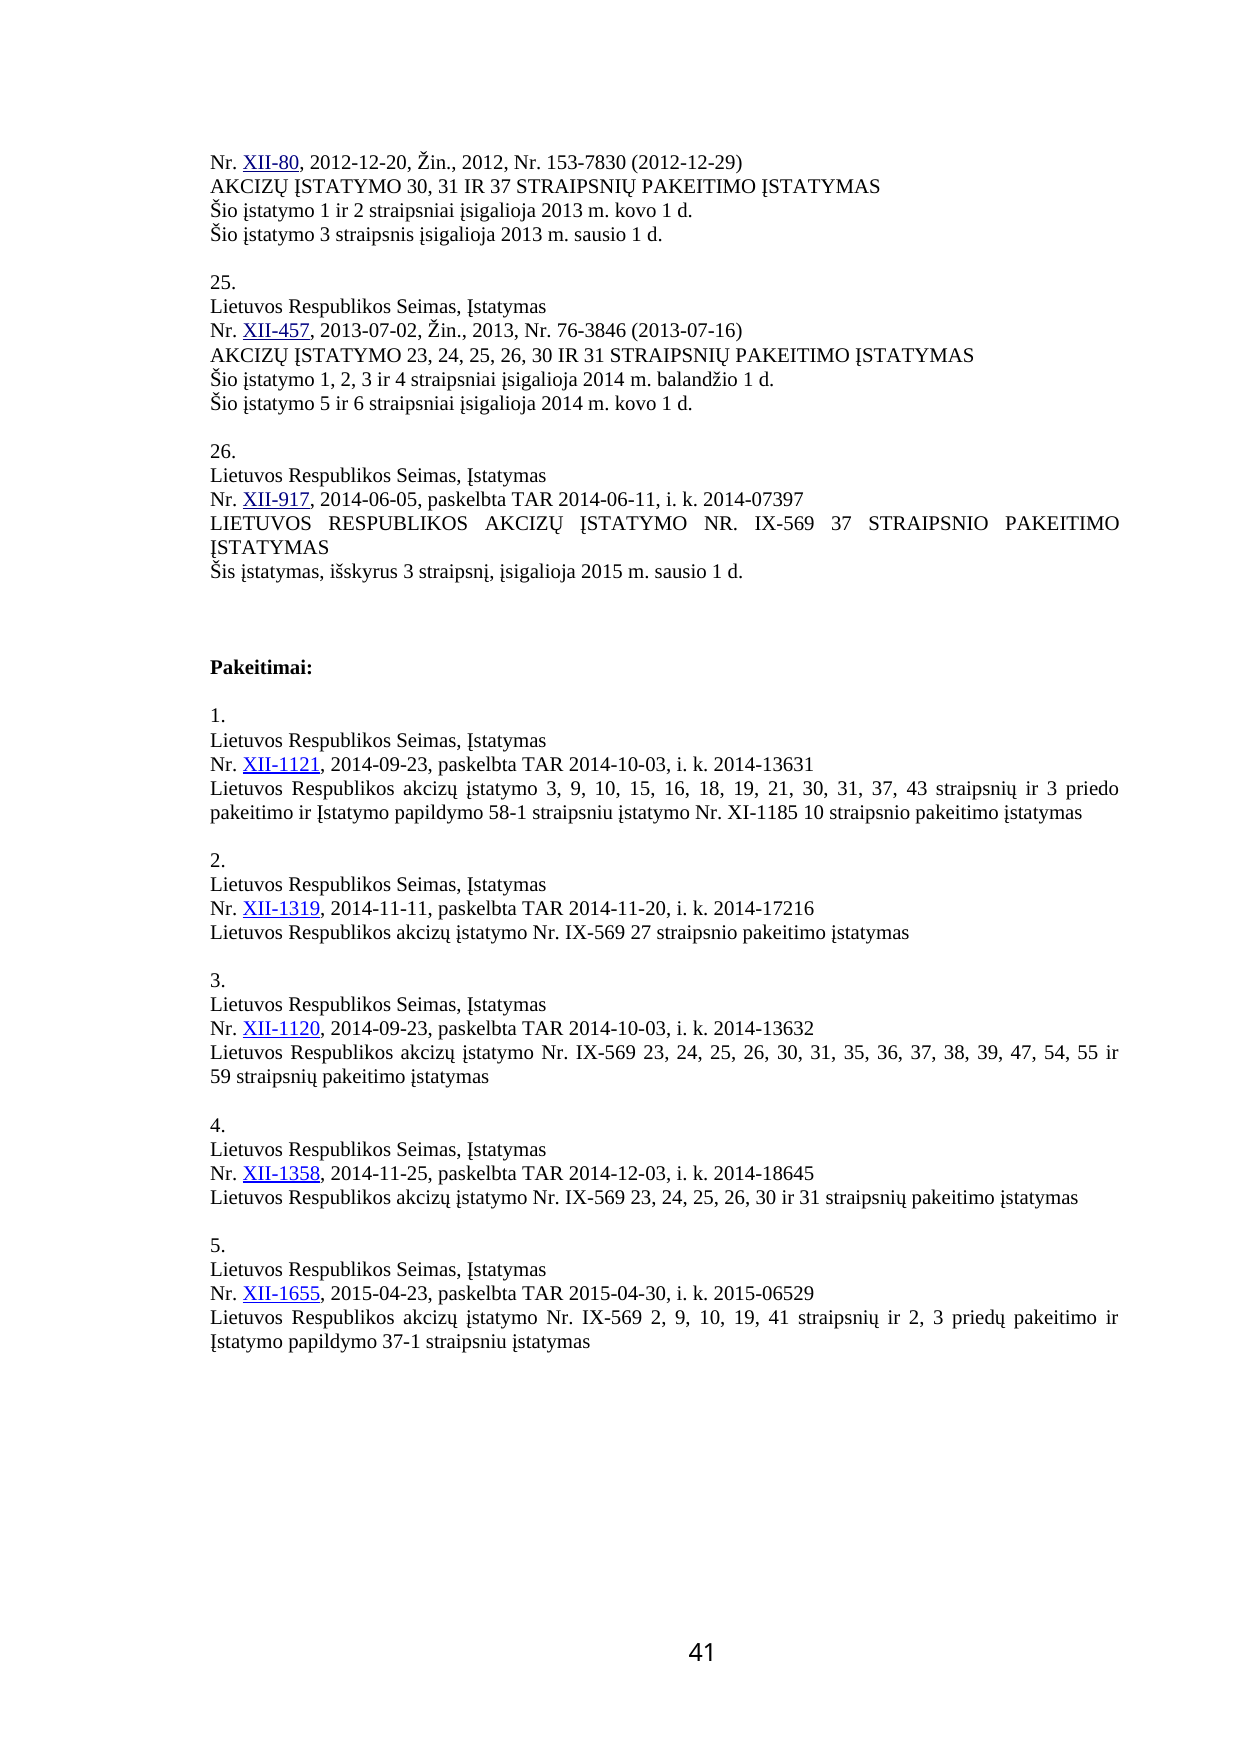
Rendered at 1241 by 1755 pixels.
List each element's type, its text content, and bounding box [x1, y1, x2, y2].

text AKCIZŲ ĮSTATYMO 30, 31 IR 37 STRAIPSNIŲ PAKEITIMO ĮSTATYMAS [210, 174, 1120, 198]
text 2. [210, 848, 1120, 872]
text Lietuvos Respublikos Seimas, Įstatymas [210, 294, 1120, 318]
text Šio įstatymo 1 ir 2 straipsniai įsigalioja 2013 m. kovo 1 d. [210, 198, 1120, 222]
text Lietuvos Respublikos Seimas, Įstatymas [210, 727, 1120, 752]
text Lietuvos Respublikos akcizų įstatymo Nr. IX-569 27 straipsnio pakeitimo įstatymas [210, 920, 1120, 944]
text 3. [210, 968, 1120, 992]
text Nr. XII-80, 2012-12-20, Žin., 2012, Nr. 153-7830 (2012-12-29) [210, 150, 1120, 174]
text Lietuvos Respublikos Seimas, Įstatymas [210, 1257, 1120, 1281]
text AKCIZŲ ĮSTATYMO 23, 24, 25, 26, 30 IR 31 STRAIPSNIŲ PAKEITIMO ĮSTATYMAS [210, 342, 1120, 367]
text Lietuvos Respublikos akcizų įstatymo Nr. IX-569 23, 24, 25, 26, 30 ir 31 straipsnių pakeitimo įstatymas [210, 1185, 1120, 1209]
text Nr. XII-457, 2013-07-02, Žin., 2013, Nr. 76-3846 (2013-07-16) [210, 318, 1120, 342]
text Šio įstatymo 3 straipsnis įsigalioja 2013 m. sausio 1 d. [210, 222, 1120, 246]
text Lietuvos Respublikos Seimas, Įstatymas [210, 1137, 1120, 1161]
text Nr. XII-1120, 2014-09-23, paskelbta TAR 2014-10-03, i. k. 2014-13632 [210, 1016, 1120, 1040]
text Lietuvos Respublikos akcizų įstatymo Nr. IX-569 23, 24, 25, 26, 30, 31, 35, 36, 37, 38, 39, 47, 54, 55 ir 59 straipsnių pakeitimo įstatymas [210, 1040, 1120, 1088]
text 1. [210, 703, 1120, 727]
text Nr. XII-1121, 2014-09-23, paskelbta TAR 2014-10-03, i. k. 2014-13631 [210, 752, 1120, 776]
text 25. [210, 270, 1120, 294]
text Nr. XII-1655, 2015-04-23, paskelbta TAR 2015-04-30, i. k. 2015-06529 [210, 1281, 1120, 1305]
text LIETUVOS RESPUBLIKOS AKCIZŲ ĮSTATYMO NR. IX-569 37 STRAIPSNIO PAKEITIMO ĮSTATYMAS [210, 511, 1120, 559]
text Nr. XII-917, 2014-06-05, paskelbta TAR 2014-06-11, i. k. 2014-07397 [210, 487, 1120, 511]
text 5. [210, 1233, 1120, 1257]
text Lietuvos Respublikos Seimas, Įstatymas [210, 872, 1120, 896]
text Lietuvos Respublikos Seimas, Įstatymas [210, 992, 1120, 1016]
text Lietuvos Respublikos akcizų įstatymo Nr. IX-569 2, 9, 10, 19, 41 straipsnių ir 2, 3 priedų pakeitimo ir Įstatymo papildymo 37-1 straipsniu įstatymas [210, 1305, 1120, 1353]
text Pakeitimai: [210, 655, 1120, 679]
text Nr. XII-1319, 2014-11-11, paskelbta TAR 2014-11-20, i. k. 2014-17216 [210, 896, 1120, 920]
text Lietuvos Respublikos Seimas, Įstatymas [210, 463, 1120, 487]
text Šio įstatymo 5 ir 6 straipsniai įsigalioja 2014 m. kovo 1 d. [210, 391, 1120, 415]
text Šis įstatymas, išskyrus 3 straipsnį, įsigalioja 2015 m. sausio 1 d. [210, 559, 1120, 583]
text 4. [210, 1112, 1120, 1137]
text Lietuvos Respublikos akcizų įstatymo 3, 9, 10, 15, 16, 18, 19, 21, 30, 31, 37, 43 straipsnių ir 3 priedo pakeitimo ir Įstatymo papildymo 58-1 straipsniu įstatymo Nr. XI-1185 10 straipsnio pakeitimo įstatymas [210, 776, 1120, 824]
text 26. [210, 439, 1120, 463]
text Nr. XII-1358, 2014-11-25, paskelbta TAR 2014-12-03, i. k. 2014-18645 [210, 1161, 1120, 1185]
text Šio įstatymo 1, 2, 3 ir 4 straipsniai įsigalioja 2014 m. balandžio 1 d. [210, 367, 1120, 391]
